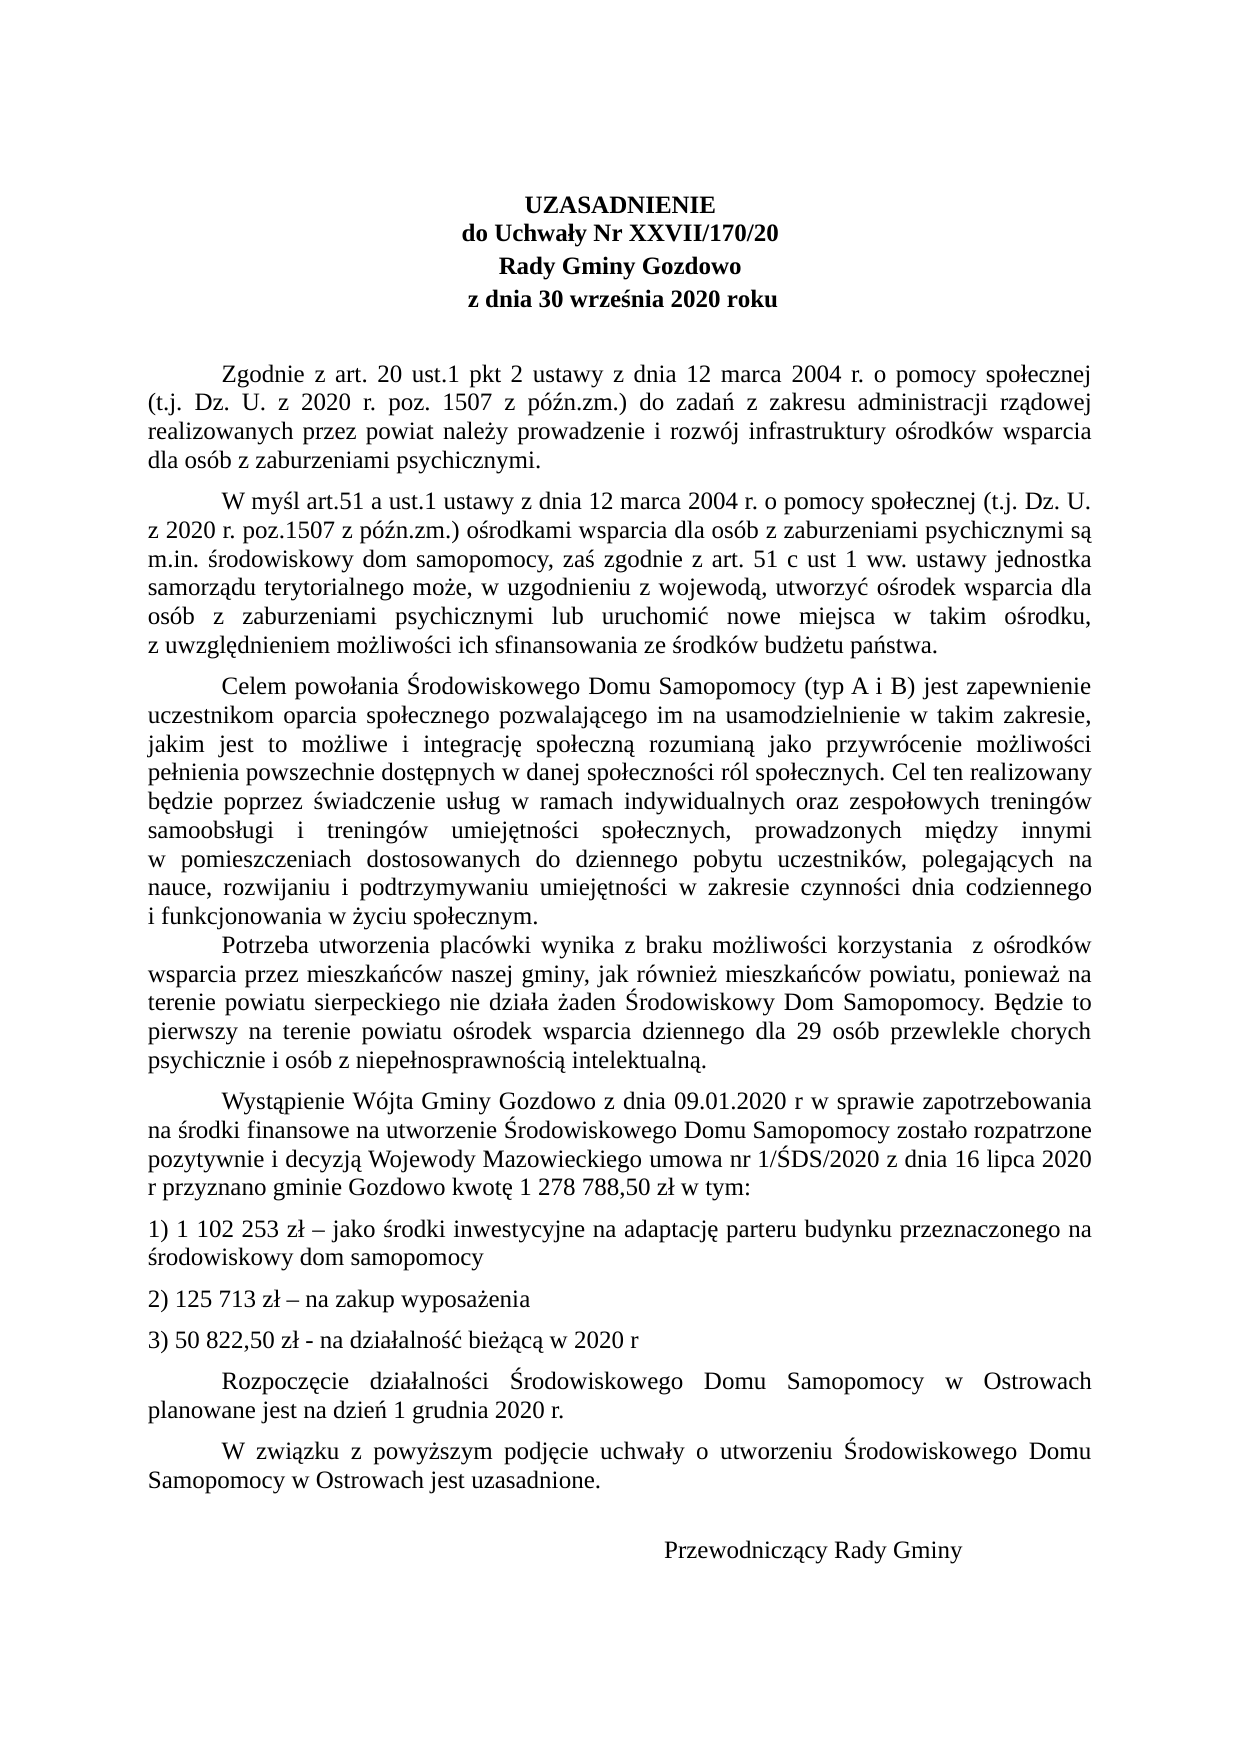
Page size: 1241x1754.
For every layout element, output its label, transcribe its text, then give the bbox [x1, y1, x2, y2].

text UZASADNIENIE [148, 190, 1093, 218]
text Celem powołania Środowiskowego Domu Samopomocy (typ A i B) jest zapewnienie uczestnikom oparcia społecznego pozwalającego im na usamodzielnienie w takim zakresie, jakim jest to możliwe i integrację społeczną rozumianą jako przywrócenie możliwości pełnienia powszechnie dostępnych w danej społeczności ról społecznych. Cel ten realizowany będzie poprzez świadczenie usług w ramach indywidualnych oraz zespołowych treningów samoobsługi i treningów umiejętności społecznych, prowadzonych między innymi w pomieszczeniach dostosowanych do dziennego pobytu uczestników, polegających na nauce, rozwijaniu i podtrzymywaniu umiejętności w zakresie czynności dnia codziennego i funkcjonowania w życiu społecznym. [148, 671, 1093, 930]
text 1) 1 102 253 zł – jako środki inwestycyjne na adaptację parteru budynku przeznaczonego na środowiskowy dom samopomocy [148, 1214, 1093, 1271]
text Przewodniczący Rady Gminy [664, 1535, 1093, 1564]
text do Uchwały Nr XXVII/170/20 [148, 218, 1093, 247]
text Wystąpienie Wójta Gminy Gozdowo z dnia 09.01.2020 r w sprawie zapotrzebowania na środki finansowe na utworzenie Środowiskowego Domu Samopomocy zostało rozpatrzone pozytywnie i decyzją Wojewody Mazowieckiego umowa nr 1/ŚDS/2020 z dnia 16 lipca 2020 r przyznano gminie Gozdowo kwotę 1 278 788,50 zł w tym: [148, 1086, 1093, 1201]
text W myśl art.51 a ust.1 ustawy z dnia 12 marca 2004 r. o pomocy społecznej (t.j. Dz. U. z 2020 r. poz.1507 z późn.zm.) ośrodkami wsparcia dla osób z zaburzeniami psychicznymi są m.in. środowiskowy dom samopomocy, zaś zgodnie z art. 51 c ust 1 ww. ustawy jednostka samorządu terytorialnego może, w uzgodnieniu z wojewodą, utworzyć ośrodek wsparcia dla osób z zaburzeniami psychicznymi lub uruchomić nowe miejsca w takim ośrodku, z uwzględnieniem możliwości ich sfinansowania ze środków budżetu państwa. [148, 486, 1093, 659]
text Rady Gminy Gozdowo [148, 251, 1093, 280]
text Zgodnie z art. 20 ust.1 pkt 2 ustawy z dnia 12 marca 2004 r. o pomocy społecznej (t.j. Dz. U. z 2020 r. poz. 1507 z późn.zm.) do zadań z zakresu administracji rządowej realizowanych przez powiat należy prowadzenie i rozwój infrastruktury ośrodków wsparcia dla osób z zaburzeniami psychicznymi. [148, 359, 1093, 474]
text 3) 50 822,50 zł - na działalność bieżącą w 2020 r [148, 1325, 1093, 1354]
text W związku z powyższym podjęcie uchwały o utworzeniu Środowiskowego Domu Samopomocy w Ostrowach jest uzasadnione. [148, 1436, 1093, 1494]
text Potrzeba utworzenia placówki wynika z braku możliwości korzystania z ośrodków wsparcia przez mieszkańców naszej gminy, jak również mieszkańców powiatu, ponieważ na terenie powiatu sierpeckiego nie działa żaden Środowiskowy Dom Samopomocy. Będzie to pierwszy na terenie powiatu ośrodek wsparcia dziennego dla 29 osób przewlekle chorych psychicznie i osób z niepełnosprawnością intelektualną. [148, 930, 1093, 1074]
text z dnia 30 września 2020 roku [443, 284, 1093, 313]
text 2) 125 713 zł – na zakup wyposażenia [148, 1284, 1093, 1312]
text Rozpoczęcie działalności Środowiskowego Domu Samopomocy w Ostrowach planowane jest na dzień 1 grudnia 2020 r. [148, 1366, 1093, 1424]
